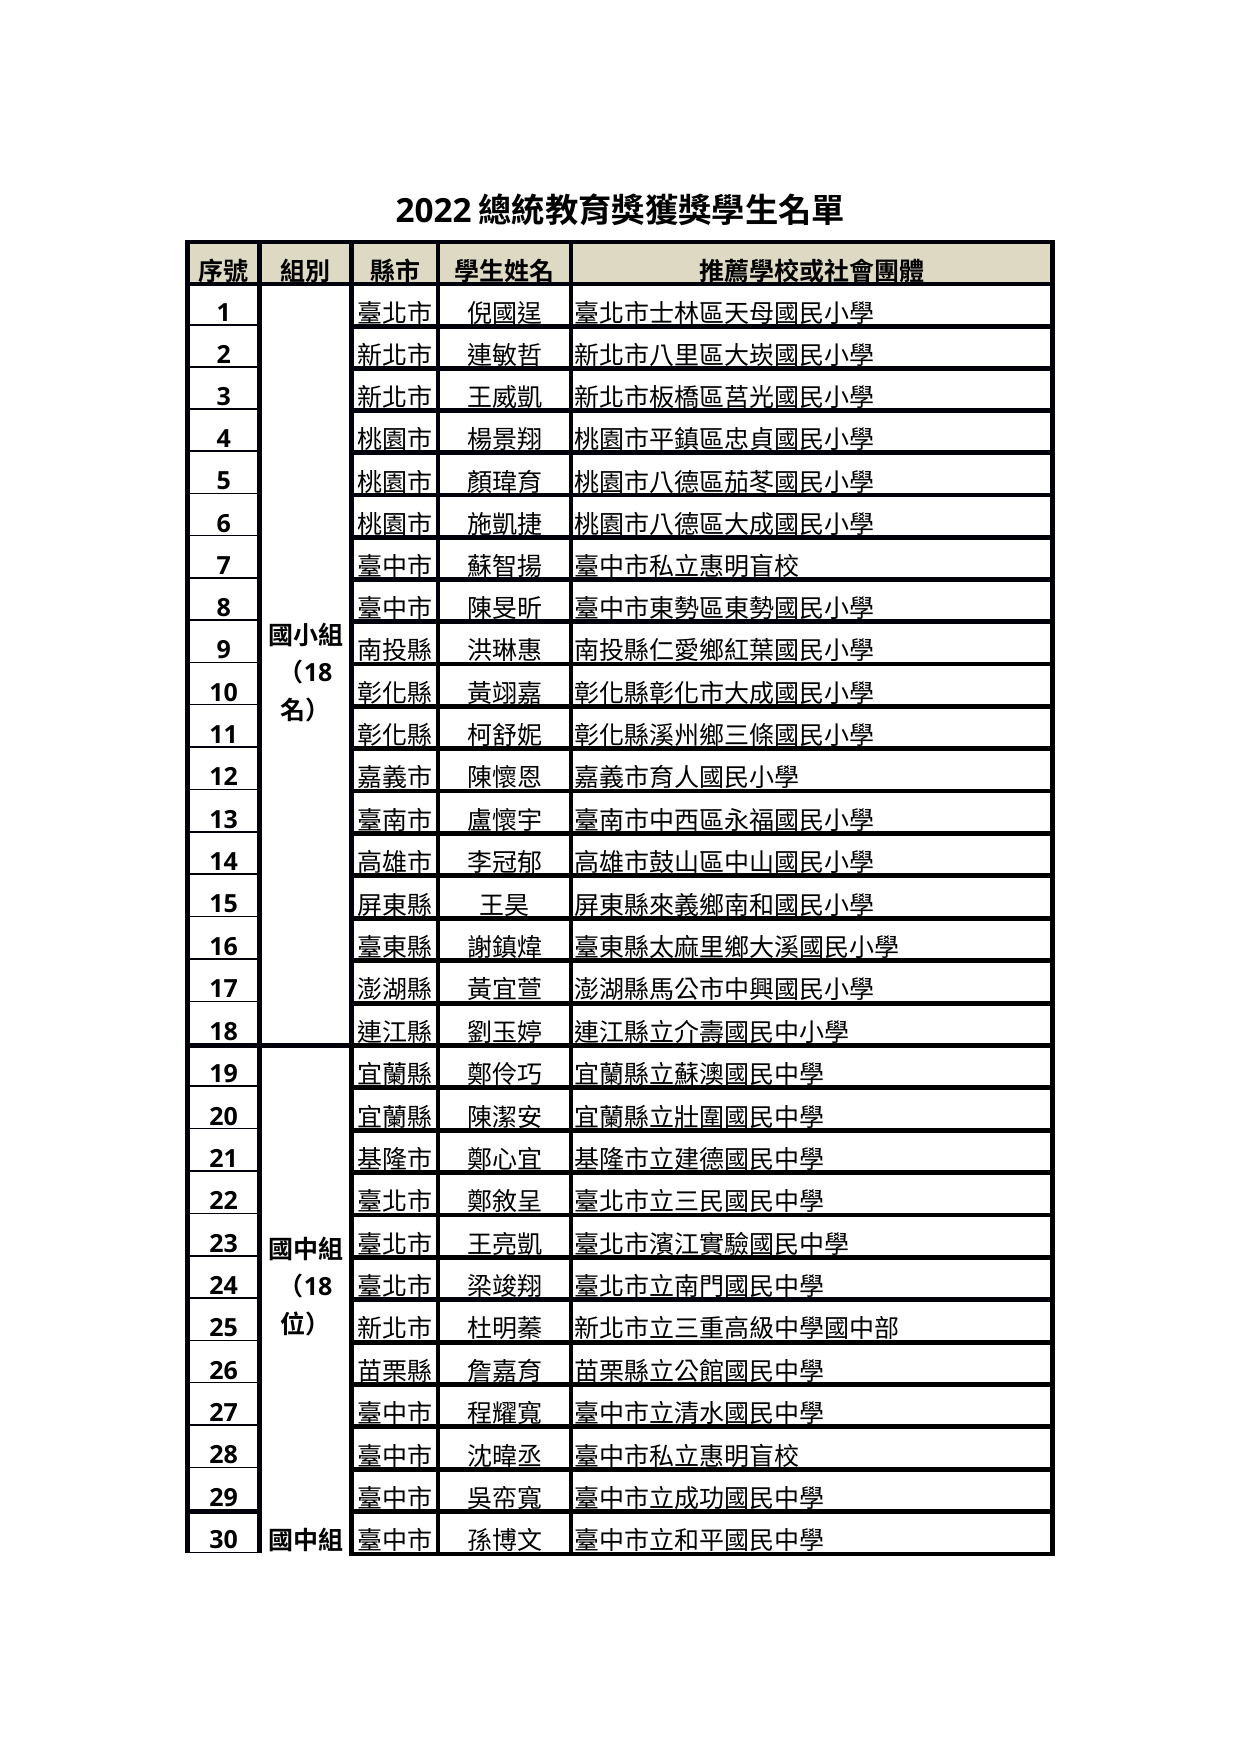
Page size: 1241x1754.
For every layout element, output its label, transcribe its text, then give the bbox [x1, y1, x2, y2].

table_cell 30 [190, 1514, 257, 1551]
table_cell 程耀寬 [440, 1387, 569, 1424]
table_cell 5 [190, 452, 257, 493]
table_cell 澎湖縣 [354, 963, 436, 1001]
table_header 組別 [262, 244, 349, 282]
table_cell 嘉義市 [354, 751, 436, 788]
table_cell 臺中市 [354, 582, 436, 619]
table_cell 21 [190, 1129, 257, 1170]
table_header 縣市 [354, 244, 436, 282]
table_cell 25 [190, 1299, 257, 1339]
table_cell 盧懷宇 [440, 793, 569, 831]
table_cell 連江縣立介壽國民中小學 [573, 1006, 1050, 1043]
table_cell 23 [190, 1214, 257, 1255]
table_cell 李冠郁 [440, 836, 569, 873]
table_cell 宜蘭縣立壯圍國民中學 [573, 1090, 1050, 1128]
table_cell 屏東縣來義鄉南和國民小學 [573, 878, 1050, 916]
table_cell 宜蘭縣 [354, 1090, 436, 1128]
table_cell 王昊 [440, 878, 569, 916]
table_cell 鄭敘呈 [440, 1175, 569, 1212]
table_cell 詹嘉育 [440, 1345, 569, 1382]
table_cell 27 [190, 1383, 257, 1424]
table_cell 國中組（18位） [262, 1048, 349, 1509]
table_cell 梁竣翔 [440, 1260, 569, 1297]
table_cell 22 [190, 1172, 257, 1212]
table_cell 嘉義市育人國民小學 [573, 751, 1050, 788]
table_cell 1 [190, 286, 257, 324]
table_cell 12 [190, 748, 257, 788]
table_cell 南投縣 [354, 624, 436, 661]
table_cell 屏東縣 [354, 878, 436, 916]
table_cell 陳懷恩 [440, 751, 569, 788]
table_cell 桃園市平鎮區忠貞國民小學 [573, 413, 1050, 450]
table_cell 17 [190, 960, 257, 1001]
table_cell 臺南市中西區永福國民小學 [573, 793, 1050, 831]
table_cell 南投縣仁愛鄉紅葉國民小學 [573, 624, 1050, 661]
table_cell 宜蘭縣立蘇澳國民中學 [573, 1048, 1050, 1085]
table_cell 4 [190, 410, 257, 450]
table_cell 臺北市士林區天母國民小學 [573, 286, 1050, 324]
table_cell 陳旻昕 [440, 582, 569, 619]
table_cell 彰化縣彰化市大成國民小學 [573, 666, 1050, 704]
table_cell 新北市立三重高級中學國中部 [573, 1302, 1050, 1339]
table_cell 29 [190, 1468, 257, 1509]
table_cell 9 [190, 621, 257, 661]
table_cell 彰化縣溪州鄉三條國民小學 [573, 709, 1050, 746]
table_cell 臺北市 [354, 1260, 436, 1297]
table_cell 19 [190, 1048, 257, 1085]
table_cell 謝鎮煒 [440, 921, 569, 958]
table_cell 顏瑋育 [440, 455, 569, 493]
table_cell 蘇智揚 [440, 540, 569, 577]
table_cell 7 [190, 536, 257, 577]
table_cell 吳帟寬 [440, 1472, 569, 1509]
table_cell 臺中市立和平國民中學 [573, 1514, 1050, 1551]
table_cell 臺中市私立惠明盲校 [573, 540, 1050, 577]
table_cell 孫博文 [440, 1514, 569, 1551]
table_cell 16 [190, 917, 257, 958]
table_cell 鄭心宜 [440, 1133, 569, 1170]
table_cell 沈暐丞 [440, 1429, 569, 1467]
table_cell 11 [190, 705, 257, 746]
table_cell 臺東縣 [354, 921, 436, 958]
table_cell 新北市板橋區莒光國民小學 [573, 371, 1050, 408]
table_cell 洪琳惠 [440, 624, 569, 661]
table_cell 臺中市 [354, 540, 436, 577]
table_cell 臺中市 [354, 1429, 436, 1467]
table_cell 王亮凱 [440, 1217, 569, 1255]
table_cell 臺中市立清水國民中學 [573, 1387, 1050, 1424]
table_cell 24 [190, 1257, 257, 1297]
table_cell 王威凱 [440, 371, 569, 408]
table_cell 新北市 [354, 371, 436, 408]
table_cell 臺北市 [354, 1217, 436, 1255]
table_cell 新北市 [354, 329, 436, 366]
table_cell 桃園市八德區大成國民小學 [573, 497, 1050, 535]
table_cell 施凱捷 [440, 497, 569, 535]
table_cell 3 [190, 368, 257, 408]
table_cell 臺中市立成功國民中學 [573, 1472, 1050, 1509]
table_cell 劉玉婷 [440, 1006, 569, 1043]
table_cell 臺中市東勢區東勢國民小學 [573, 582, 1050, 619]
table_cell 15 [190, 875, 257, 916]
table_cell 柯舒妮 [440, 709, 569, 746]
table_cell 臺北市立三民國民中學 [573, 1175, 1050, 1212]
table_cell 桃園市 [354, 455, 436, 493]
table_cell 基隆市立建德國民中學 [573, 1133, 1050, 1170]
table_cell 新北市八里區大崁國民小學 [573, 329, 1050, 366]
table_cell 高雄市 [354, 836, 436, 873]
table_header 序號 [190, 244, 257, 282]
table_cell 13 [190, 790, 257, 831]
table_cell 臺北市 [354, 1175, 436, 1212]
table_cell 國中組 [262, 1509, 349, 1551]
table_cell 臺北市 [354, 286, 436, 324]
table_cell 18 [190, 1002, 257, 1043]
table_cell 14 [190, 833, 257, 873]
table_cell 26 [190, 1341, 257, 1382]
table_cell 10 [190, 663, 257, 704]
table_cell 黃翊嘉 [440, 666, 569, 704]
table_cell 臺北市濱江實驗國民中學 [573, 1217, 1050, 1255]
table_cell 臺北市立南門國民中學 [573, 1260, 1050, 1297]
table_cell 彰化縣 [354, 666, 436, 704]
table_cell 臺中市 [354, 1472, 436, 1509]
table_cell 臺中市 [354, 1387, 436, 1424]
table_cell 倪國逞 [440, 286, 569, 324]
table_cell 苗栗縣立公館國民中學 [573, 1345, 1050, 1382]
table_cell 桃園市 [354, 497, 436, 535]
table_cell 2 [190, 326, 257, 366]
table_cell 連江縣 [354, 1006, 436, 1043]
table_cell 臺中市 [354, 1514, 436, 1551]
table_cell 楊景翔 [440, 413, 569, 450]
table_cell 臺南市 [354, 793, 436, 831]
table_header 推薦學校或社會團體 [573, 244, 1050, 282]
table_cell 杜明蓁 [440, 1302, 569, 1339]
table_cell 桃園市八德區茄苳國民小學 [573, 455, 1050, 493]
table_cell 苗栗縣 [354, 1345, 436, 1382]
table_cell 桃園市 [354, 413, 436, 450]
table_cell 8 [190, 579, 257, 619]
table_cell 6 [190, 494, 257, 535]
table_cell 基隆市 [354, 1133, 436, 1170]
table_cell 陳潔安 [440, 1090, 569, 1128]
table_cell 彰化縣 [354, 709, 436, 746]
table_cell 28 [190, 1426, 257, 1467]
table_cell 臺東縣太麻里鄉大溪國民小學 [573, 921, 1050, 958]
table_header 學生姓名 [440, 244, 569, 282]
table_cell 20 [190, 1087, 257, 1128]
table_cell 連敏哲 [440, 329, 569, 366]
table_cell 鄭伶巧 [440, 1048, 569, 1085]
table_cell 高雄市鼓山區中山國民小學 [573, 836, 1050, 873]
table_cell 黃宜萱 [440, 963, 569, 1001]
table_cell 國小組（18名） [262, 286, 349, 1043]
table_cell 新北市 [354, 1302, 436, 1339]
table_cell 澎湖縣馬公市中興國民小學 [573, 963, 1050, 1001]
table_cell 宜蘭縣 [354, 1048, 436, 1085]
table_cell 臺中市私立惠明盲校 [573, 1429, 1050, 1467]
list 2022總統教育獎獲獎學生名單 [187, 164, 1053, 239]
